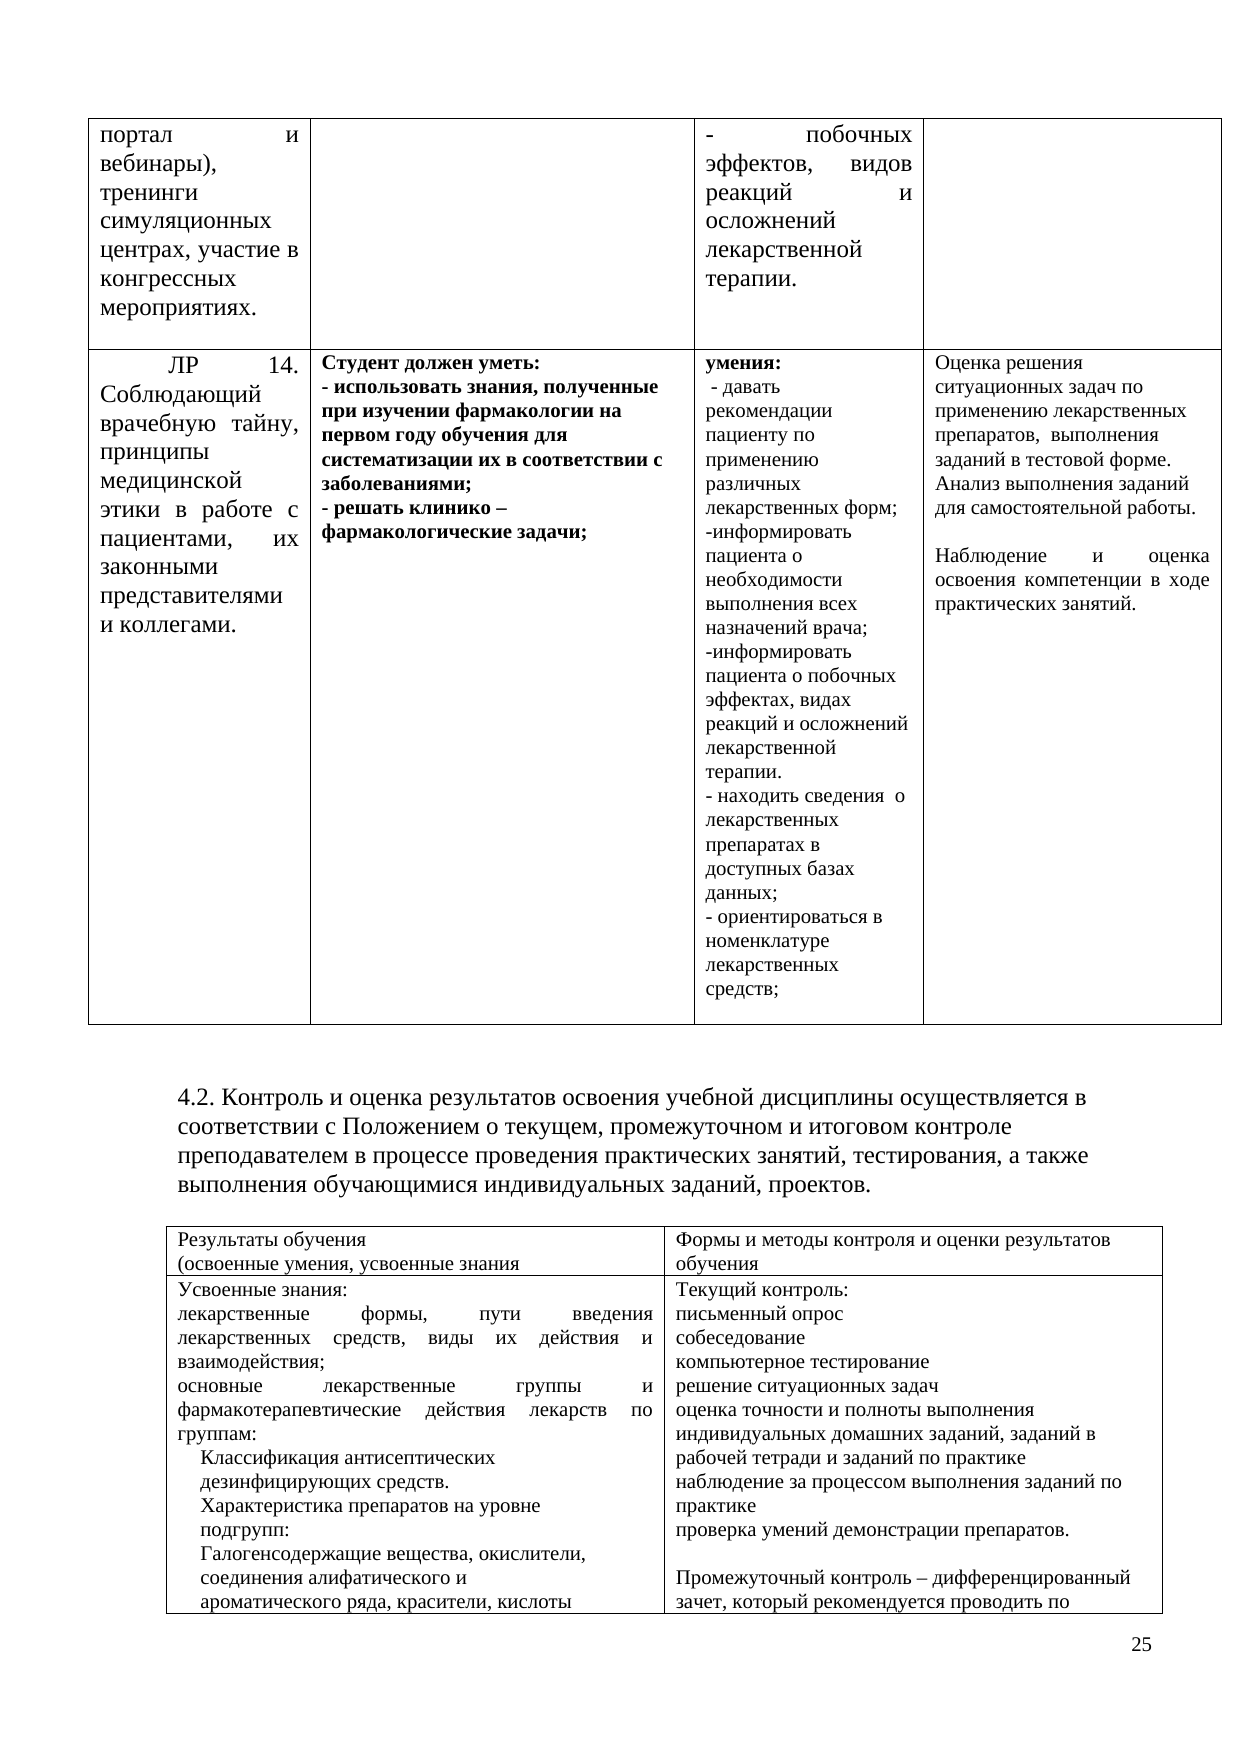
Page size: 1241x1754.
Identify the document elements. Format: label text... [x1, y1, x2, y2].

table_header [177, 1445, 189, 1493]
table_cell Характеристика препаратов на уровне подгрупп: Галогенсодержащие вещества, окислители, соединения алифатического и ароматического ряда, красители, кислоты [189, 1493, 664, 1613]
table_cell портал и вебинары), тренинги симуляционных центрах, участие в конгрессных мероприятиях. [89, 119, 310, 349]
table_header Формы и методы контроля и оценки результатов обучения [665, 1227, 1162, 1275]
table_cell [924, 119, 1221, 349]
text 4.2. Контроль и оценка результатов освоения учебной дисциплины осуществляется в соответствии с Положением о текущем, промежуточном и итоговом контроле преподавателем в процессе проведения практических занятий, тестирования, а также выполнения обучающимися индивидуальных заданий, проектов. [177, 1082, 1152, 1197]
table_header Результаты обучения (освоенные умения, усвоенные знания [167, 1227, 664, 1275]
table_header Классификация антисептических дезинфицирующих средств. [189, 1445, 664, 1493]
table_cell Оценка решения ситуационных задач по применению лекарственных препаратов, выполнения заданий в тестовой форме. Анализ выполнения заданий для самостоятельной работы. Наблюдение и оценка освоения компетенции в ходе практических занятий. [924, 350, 1221, 1024]
table_cell умения: - давать рекомендации пациенту по применению различных лекарственных форм; -информировать пациента о необходимости выполнения всех назначений врача; -информировать пациента о побочных эффектах, видах реакций и осложнений лекарственной терапии. - находить сведения о лекарственных препаратах в доступных базах данных; - ориентироваться в номенклатуре лекарственных средств; [695, 350, 923, 1024]
table_cell [177, 1493, 189, 1613]
table_cell Текущий контроль: письменный опрос собеседование компьютерное тестирование решение ситуационных задач оценка точности и полноты выполнения индивидуальных домашних заданий, заданий в рабочей тетради и заданий по практике наблюдение за процессом выполнения заданий по практике проверка умений демонстрации препаратов. Промежуточный контроль – дифференцированный зачет, который рекомендуется проводить по окончании изучения учебной дисциплины в устной форме или в формате тестирования. Цели итогового контроля: - определение уровня усвоения студентами учебного материала, предусмотренного программой дисциплины; - определение уровня умений, позволяющих студенту ориентироваться в медицинских препаратах; - анализ обоснованности, четкости, полноты изложения ответов; - определение уровня полноты информационно-коммуникативной культуры При проведении дифференцированного зачета критерии оценивания следующие: -оценки «отлично» заслуживает студент, обнаруживший всестороннее, систематическое и глубокое знание учебного материала, умение свободно выполнять задания, предусмотренные программой курса, усвоивший основную литературу и знакомый с дополнительной литературой, рекомендованной программой курса. Как правило, оценка «отлично» выставляется студентам, усвоившим взаимосвязь основных понятий дисциплины в их значении для приобретаемой профессии, проявившим творческие способности в понимании, изложении и использовании учебного материала; оценки «хорошо» заслуживает студент, обнаруживший полные знания учебного материала, успешно выполняющий предусмотренные в программе дисциплины задания, усвоивший основную рекомендуемую литературу. Как правило, оценка «хорошо» выставляется студентам, показавшим систематический характер знаний по дисциплине и способным к их самостоятельному пополнению и обновлению в ходе дальнейшей учебы и профессиональной деятельности; оценки «удовлетворительно» заслуживает студент, обнаруживший знание учебного материала в объеме, необходимом для дальнейшей учебы и предстоящей работы по профессии, справляющийся с выполнением заданий, предусмотренных программой дисциплины, знакомый с основной литературой, рекомендованной программой курса. Как правило, оценка «удовлетворительно» выставляется студентам, допустившим погрешность в ответе и при выполнении заданий, но обладающим необходимыми знаниями для их устранения под руководством преподавателя; оценка «неудовлетворительно» выставляется студенту, обнаружившему пробелы в знаниях основного учебного материала, допустившему принципиальные ошибки в выполнении предусмотренных программой дисциплины заданий. Как правило, оценка «неудовлетворительно» ставится студентам, которые имеют низкий уровень знаний и не могут применить их в практической деятельности. При проведении дифференцированного зачета в формате тестирования оценка сформированности ключевых компетенций обучающихся производится по пятибалльной системе. При выполнении заданий ставится отметка: «5» - за правильное выполнение более 91-100% заданий; «4» - за 80-90% правильно выполненных заданий; «3» - за 60-79% правильно выполненных заданий, «2» - за 40-59% правильно выполненных заданий. [665, 1276, 1162, 1613]
table_cell [311, 119, 694, 349]
table_cell - побочных эффектов, видов реакций и осложнений лекарственной терапии. [695, 119, 923, 349]
table_cell Усвоенные знания: лекарственные формы, пути введения лекарственных средств, виды их действия и взаимодействия; основные лекарственные группы и фармакотерапевтические действия лекарств по группам: побочные эффекты, виды реакций и осложнения лекарственной терапии; правила заполнения рецептурных бланков. [167, 1276, 664, 1613]
table_cell Студент должен уметь: - использовать знания, полученные при изучении фармакологии на первом году обучения для систематизации их в соответствии с заболеваниями; - решать клинико – фармакологические задачи; [311, 350, 694, 1024]
table_cell ЛР 14. Соблюдающий врачебную тайну, принципы медицинской этики в работе с пациентами, их законными представителями и коллегами. [89, 350, 310, 1024]
